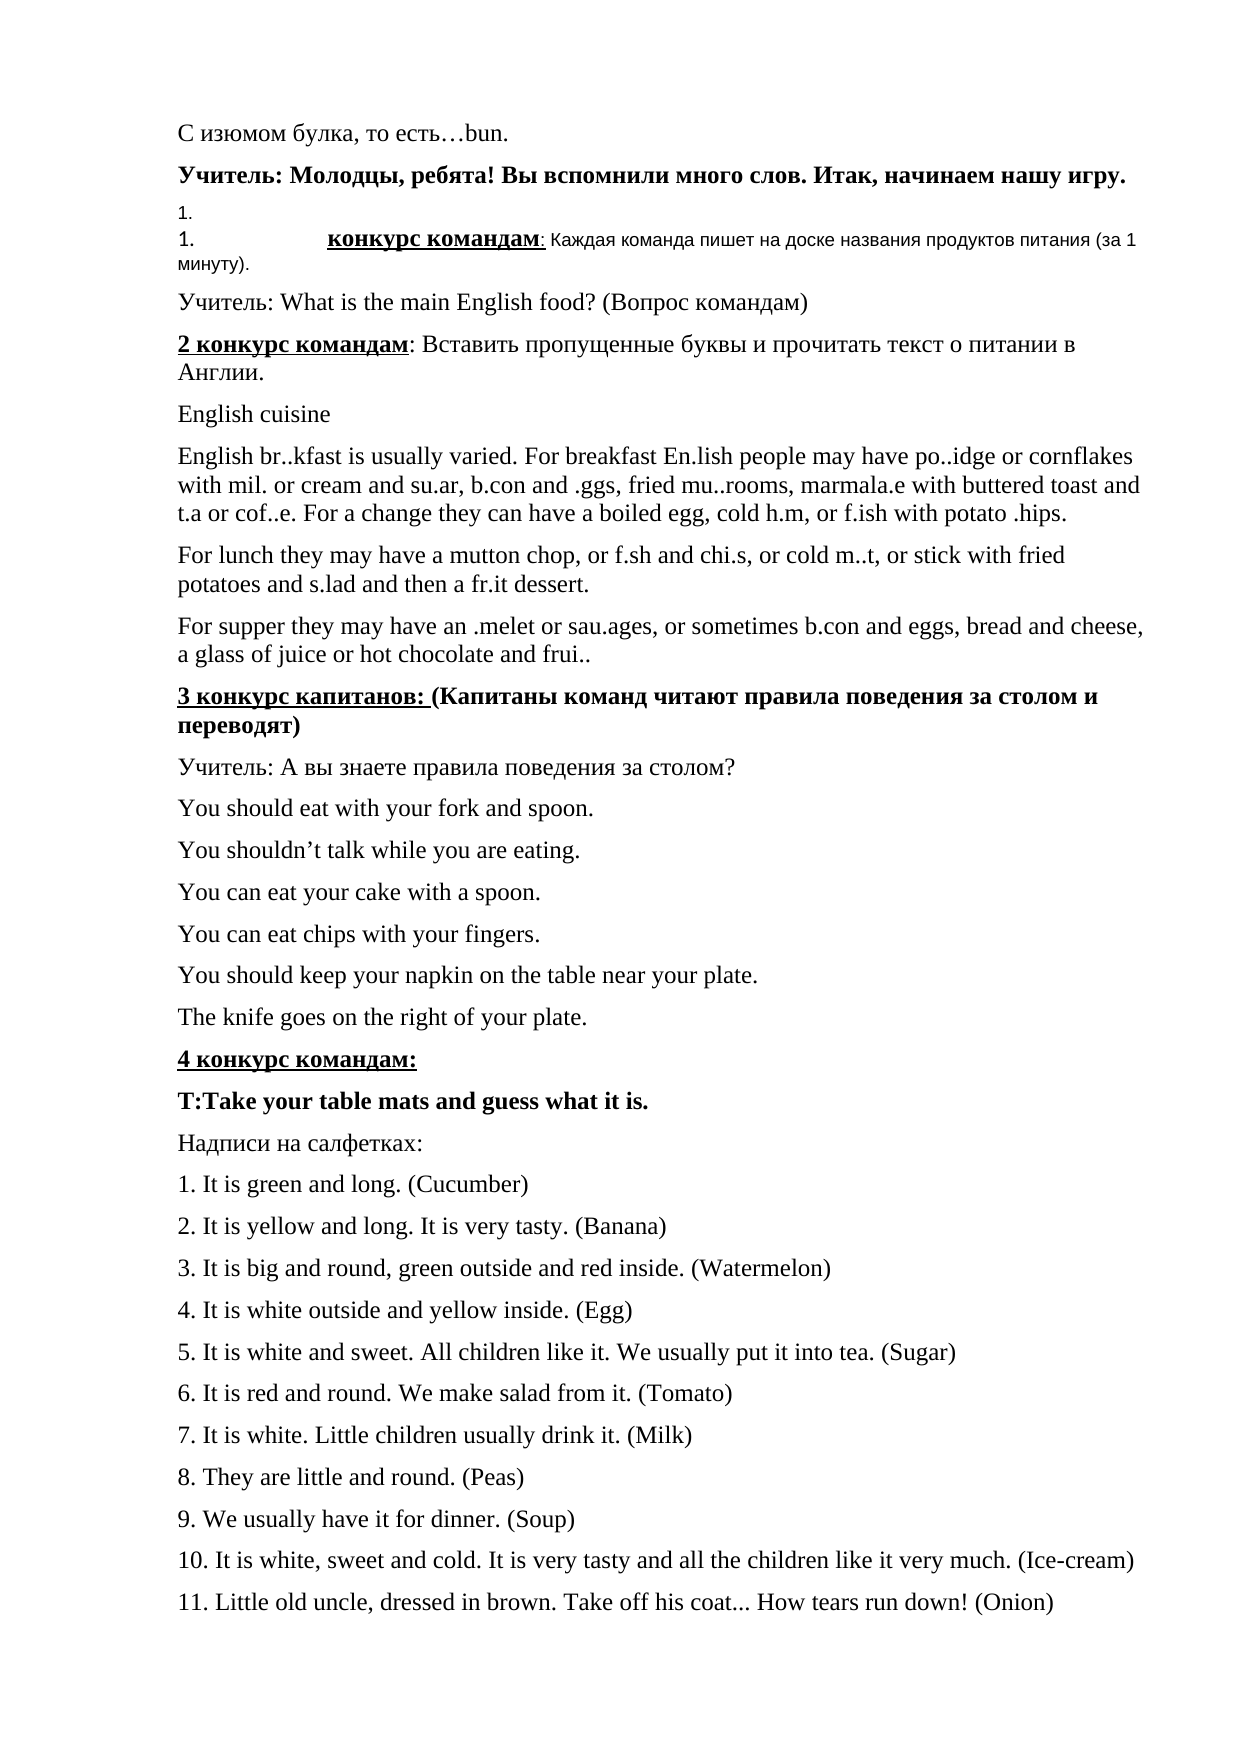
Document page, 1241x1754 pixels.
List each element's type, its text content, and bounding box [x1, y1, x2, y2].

text You should eat with your fork and spoon. [177, 793, 1152, 822]
list конкурс командам: Каждая команда пишет на доске названия продуктов питания (за 1 минуту). [177, 223, 1152, 274]
text Надписи на салфетках: [177, 1128, 1152, 1156]
text You can eat chips with your fingers. [177, 919, 1152, 948]
text You should keep your napkin on the table near your plate. [177, 961, 1152, 989]
text 11. Little old uncle, dressed in brown. Take off his coat... How tears run down! (Onion) [177, 1587, 1152, 1616]
text T:Take your table mats and guess what it is. [177, 1086, 1152, 1115]
text 10. It is white, sweet and cold. It is very tasty and all the children like it very much. (Ice-cream) [177, 1545, 1152, 1574]
text Учитель: What is the main English food? (Вопрос командам) [177, 287, 1152, 316]
text English cuisine [177, 399, 1152, 428]
text 2. It is yellow and long. It is very tasty. (Banana) [177, 1211, 1152, 1240]
text Учитель: А вы знаете правила поведения за столом? [177, 752, 1152, 781]
text For lunch they may have a mutton chop, or f.sh and chi.s, or cold m..t, or stick with fried potatoes and s.lad and then a fr.it dessert. [177, 540, 1152, 598]
text 4 конкурс командам: [177, 1044, 1152, 1073]
text Учитель: Молодцы, ребята! Вы вспомнили много слов. Итак, начинаем нашу игру. [177, 160, 1152, 189]
text You shouldn’t talk while you are eating. [177, 835, 1152, 864]
text 6. It is red and round. We make salad from it. (Tomato) [177, 1378, 1152, 1407]
text 7. It is white. Little children usually drink it. (Milk) [177, 1420, 1152, 1449]
text 5. It is white and sweet. All children like it. We usually put it into tea. (Sugar) [177, 1337, 1152, 1365]
text 4. It is white outside and yellow inside. (Egg) [177, 1295, 1152, 1323]
text 8. They are little and round. (Peas) [177, 1462, 1152, 1491]
text You can eat your cake with a spoon. [177, 877, 1152, 906]
text 2 конкурс командам: Вставить пропущенные буквы и прочитать текст о питании в Англии. [177, 329, 1152, 386]
text For supper they may have an .melet or sau.ages, or sometimes b.con and eggs, bread and cheese, a glass of juice or hot chocolate and frui.. [177, 611, 1152, 668]
text С изюмом булка, то есть…bun. [177, 118, 1152, 147]
text The knife goes on the right of your plate. [177, 1002, 1152, 1031]
text 3. It is big and round, green outside and red inside. (Watermelon) [177, 1253, 1152, 1282]
text English br..kfast is usually varied. For breakfast En.lish people may have po..idge or cornflakes with mil. or cream and su.ar, b.con and .ggs, fried mu..rooms, marmala.e with buttered toast and t.a or cof..e. For a change they can have a boiled egg, cold h.m, or f.ish with potato .hips. [177, 441, 1152, 527]
text 1. It is green and long. (Сucumber) [177, 1169, 1152, 1198]
text 3 конкурс капитанов: (Капитаны команд читают правила поведения за столом и переводят) [177, 681, 1152, 739]
text 9. We usually have it for dinner. (Soup) [177, 1504, 1152, 1532]
